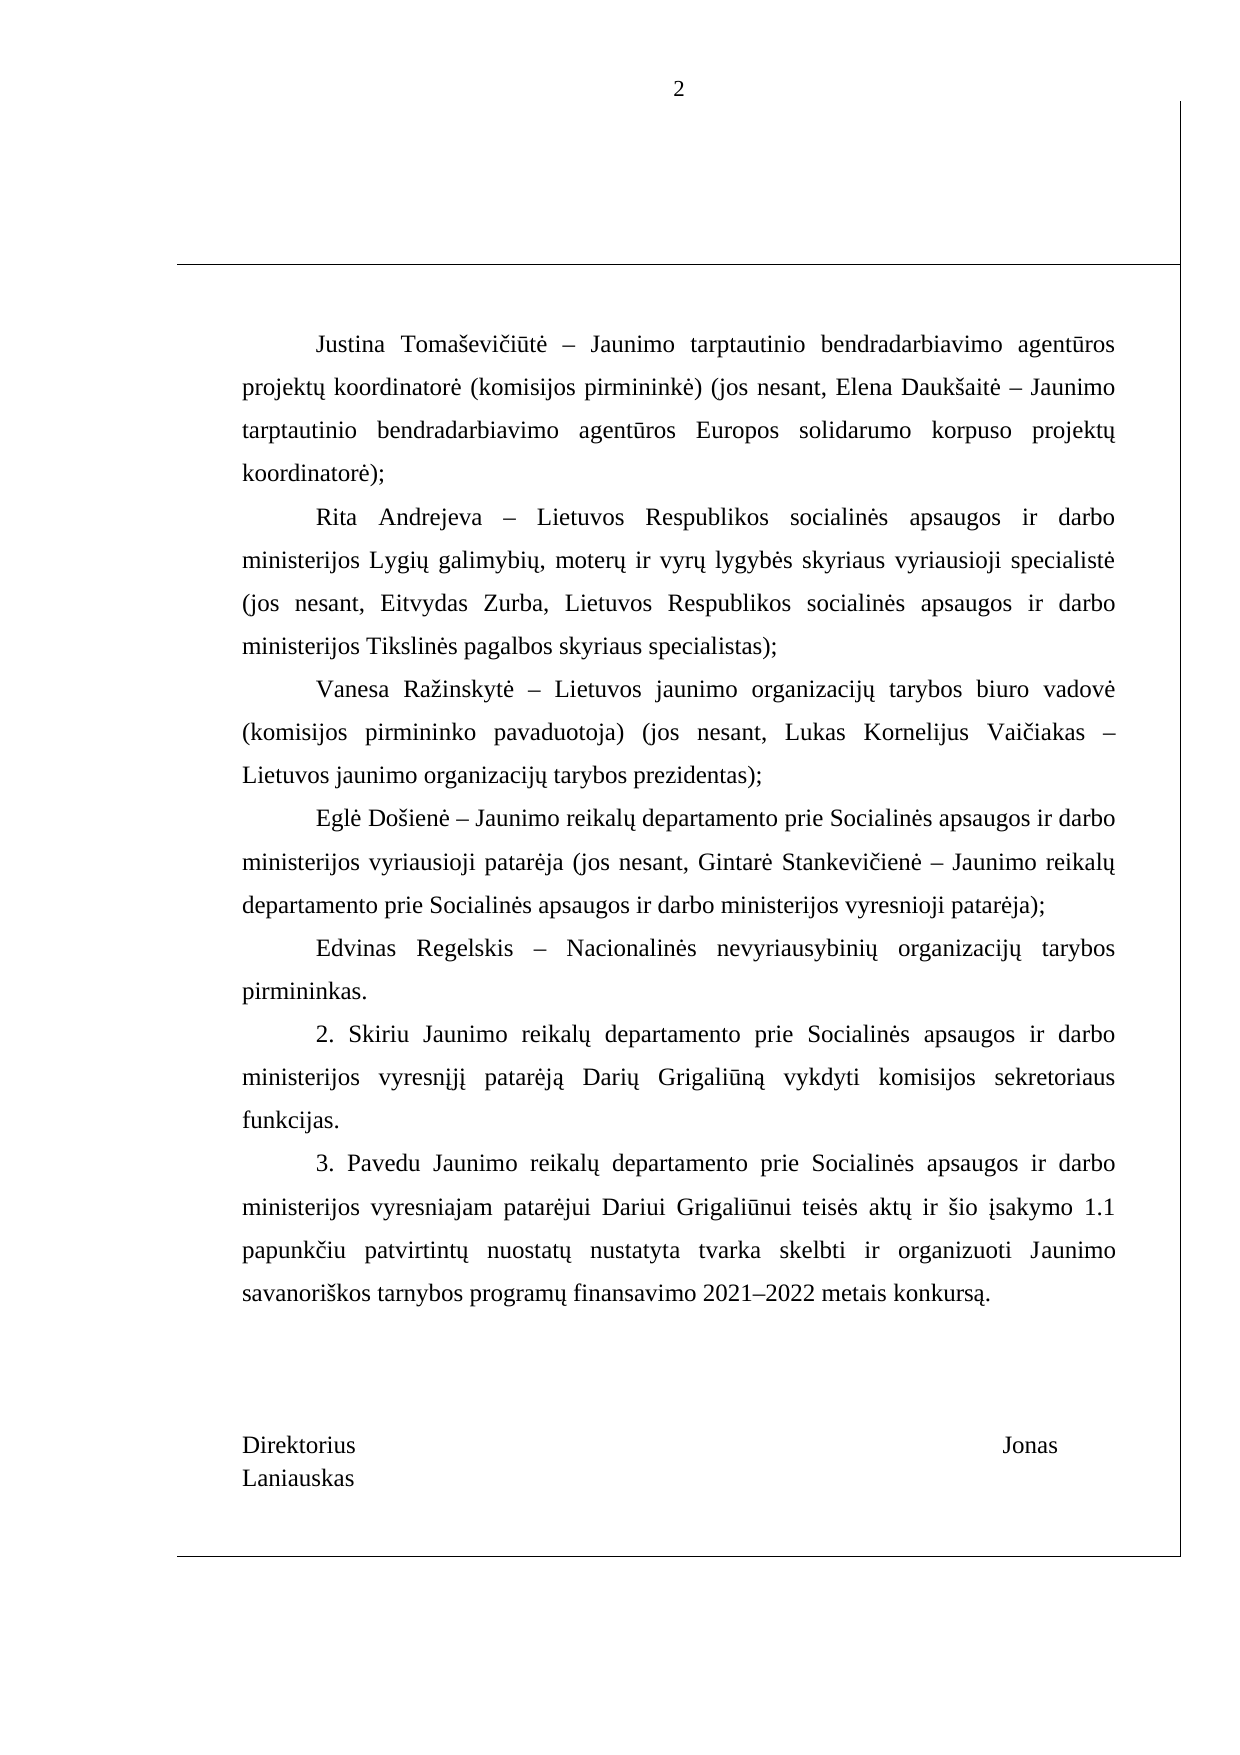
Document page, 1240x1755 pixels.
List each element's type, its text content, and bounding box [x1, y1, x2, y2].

text Direktorius Jonas Laniauskas [177, 1366, 1181, 1556]
text Vanesa Ražinskytė – Lietuvos jaunimo organizacijų tarybos biuro vadovė (komisijos pirmininko pavaduotoja) (jos nesant, Lukas Kornelijus Vaičiakas – Lietuvos jaunimo organizacijų tarybos prezidentas); [177, 609, 1181, 739]
text Justina Tomaševičiūtė – Jaunimo tarptautinio bendradarbiavimo agentūros projektų koordinatorė (komisijos pirmininkė) (jos nesant, Elena Daukšaitė – Jaunimo tarptautinio bendradarbiavimo agentūros Europos solidarumo korpuso projektų koordinatorė); [177, 264, 1181, 437]
text Edvinas Regelskis – Nacionalinės nevyriausybinių organizacijų tarybos pirmininkas. [177, 868, 1181, 954]
text Eglė Došienė – Jaunimo reikalų departamento prie Socialinės apsaugos ir darbo ministerijos vyriausioji patarėja (jos nesant, Gintarė Stankevičienė – Jaunimo reikalų departamento prie Socialinės apsaugos ir darbo ministerijos vyresnioji patarėja); [177, 739, 1181, 868]
text 3. Pavedu Jaunimo reikalų departamento prie Socialinės apsaugos ir darbo ministerijos vyresniajam patarėjui Dariui Grigaliūnui teisės aktų ir šio įsakymo 1.1 papunkčiu patvirtintų nuostatų nustatyta tvarka skelbti ir organizuoti Jaunimo savanoriškos tarnybos programų finansavimo 2021–2022 metais konkursą. [177, 1084, 1181, 1307]
text Rita Andrejeva – Lietuvos Respublikos socialinės apsaugos ir darbo ministerijos Lygių galimybių, moterų ir vyrų lygybės skyriaus vyriausioji specialistė (jos nesant, Eitvydas Zurba, Lietuvos Respublikos socialinės apsaugos ir darbo ministerijos Tikslinės pagalbos skyriaus specialistas); [177, 437, 1181, 609]
text 2. Skiriu Jaunimo reikalų departamento prie Socialinės apsaugos ir darbo ministerijos vyresnįjį patarėją Darių Grigaliūną vykdyti komisijos sekretoriaus funkcijas. [177, 954, 1181, 1084]
